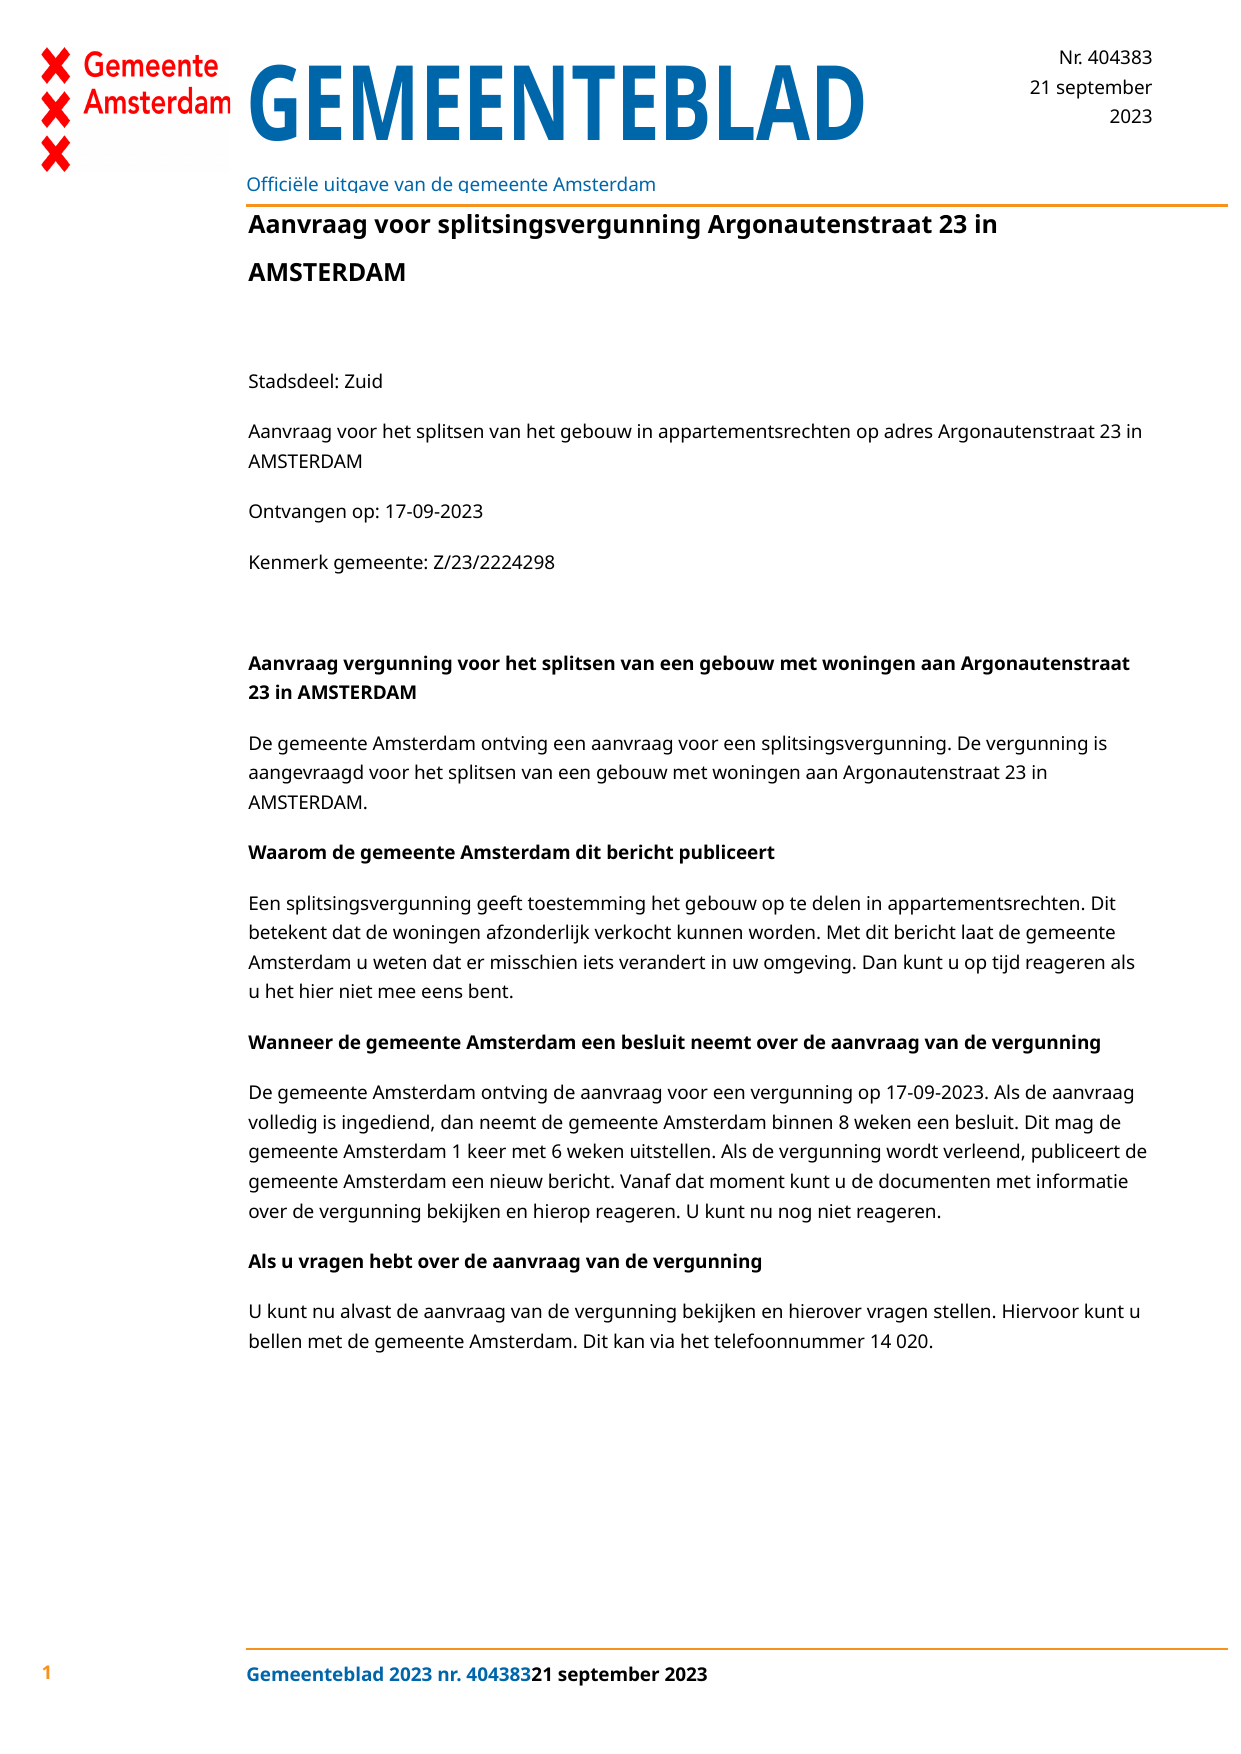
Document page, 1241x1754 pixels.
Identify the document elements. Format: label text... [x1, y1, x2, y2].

text Kenmerk gemeente: Z/23/2224298 [248, 549, 1152, 575]
text Aanvraag voor splitsingsvergunning Argonautenstraat 23 in AMSTERDAM [248, 207, 1152, 288]
text Als u vragen hebt over de aanvraag van de vergunning [248, 1248, 1152, 1274]
text Stadsdeel: Zuid [248, 368, 1152, 394]
picture [41, 47, 231, 172]
text De gemeente Amsterdam ontving een aanvraag voor een splitsingsvergunning. De vergunning is aangevraagd voor het splitsen van een gebouw met woningen aan Argonautenstraat 23 in AMSTERDAM. [248, 730, 1152, 815]
text Wanneer de gemeente Amsterdam een besluit neemt over de aanvraag van de vergunning [248, 1029, 1152, 1055]
text U kunt nu alvast de aanvraag van de vergunning bekijken en hierover vragen stellen. Hiervoor kunt u bellen met de gemeente Amsterdam. Dit kan via het telefoonnummer 14 020. [248, 1299, 1152, 1354]
text Aanvraag voor het splitsen van het gebouw in appartementsrechten op adres Argonautenstraat 23 in AMSTERDAM [248, 419, 1152, 474]
text De gemeente Amsterdam ontving de aanvraag voor een vergunning op 17-09-2023. Als de aanvraag volledig is ingediend, dan neemt de gemeente Amsterdam binnen 8 weken een besluit. Dit mag de gemeente Amsterdam 1 keer met 6 weken uitstellen. Als de vergunning wordt verleend, publiceert de gemeente Amsterdam een nieuw bericht. Vanaf dat moment kunt u de documenten met informatie over de vergunning bekijken en hierop reageren. U kunt nu nog niet reageren. [248, 1079, 1152, 1224]
text Waarom de gemeente Amsterdam dit bericht publiceert [248, 839, 1152, 865]
text Ontvangen op: 17-09-2023 [248, 499, 1152, 524]
text Een splitsingsvergunning geeft toestemming het gebouw op te delen in appartementsrechten. Dit betekent dat de woningen afzonderlijk verkocht kunnen worden. Met dit bericht laat de gemeente Amsterdam u weten dat er misschien iets verandert in uw omgeving. Dan kunt u op tijd reageren als u het hier niet mee eens bent. [248, 890, 1152, 1004]
text Aanvraag vergunning voor het splitsen van een gebouw met woningen aan Argonautenstraat 23 in AMSTERDAM [248, 650, 1152, 705]
